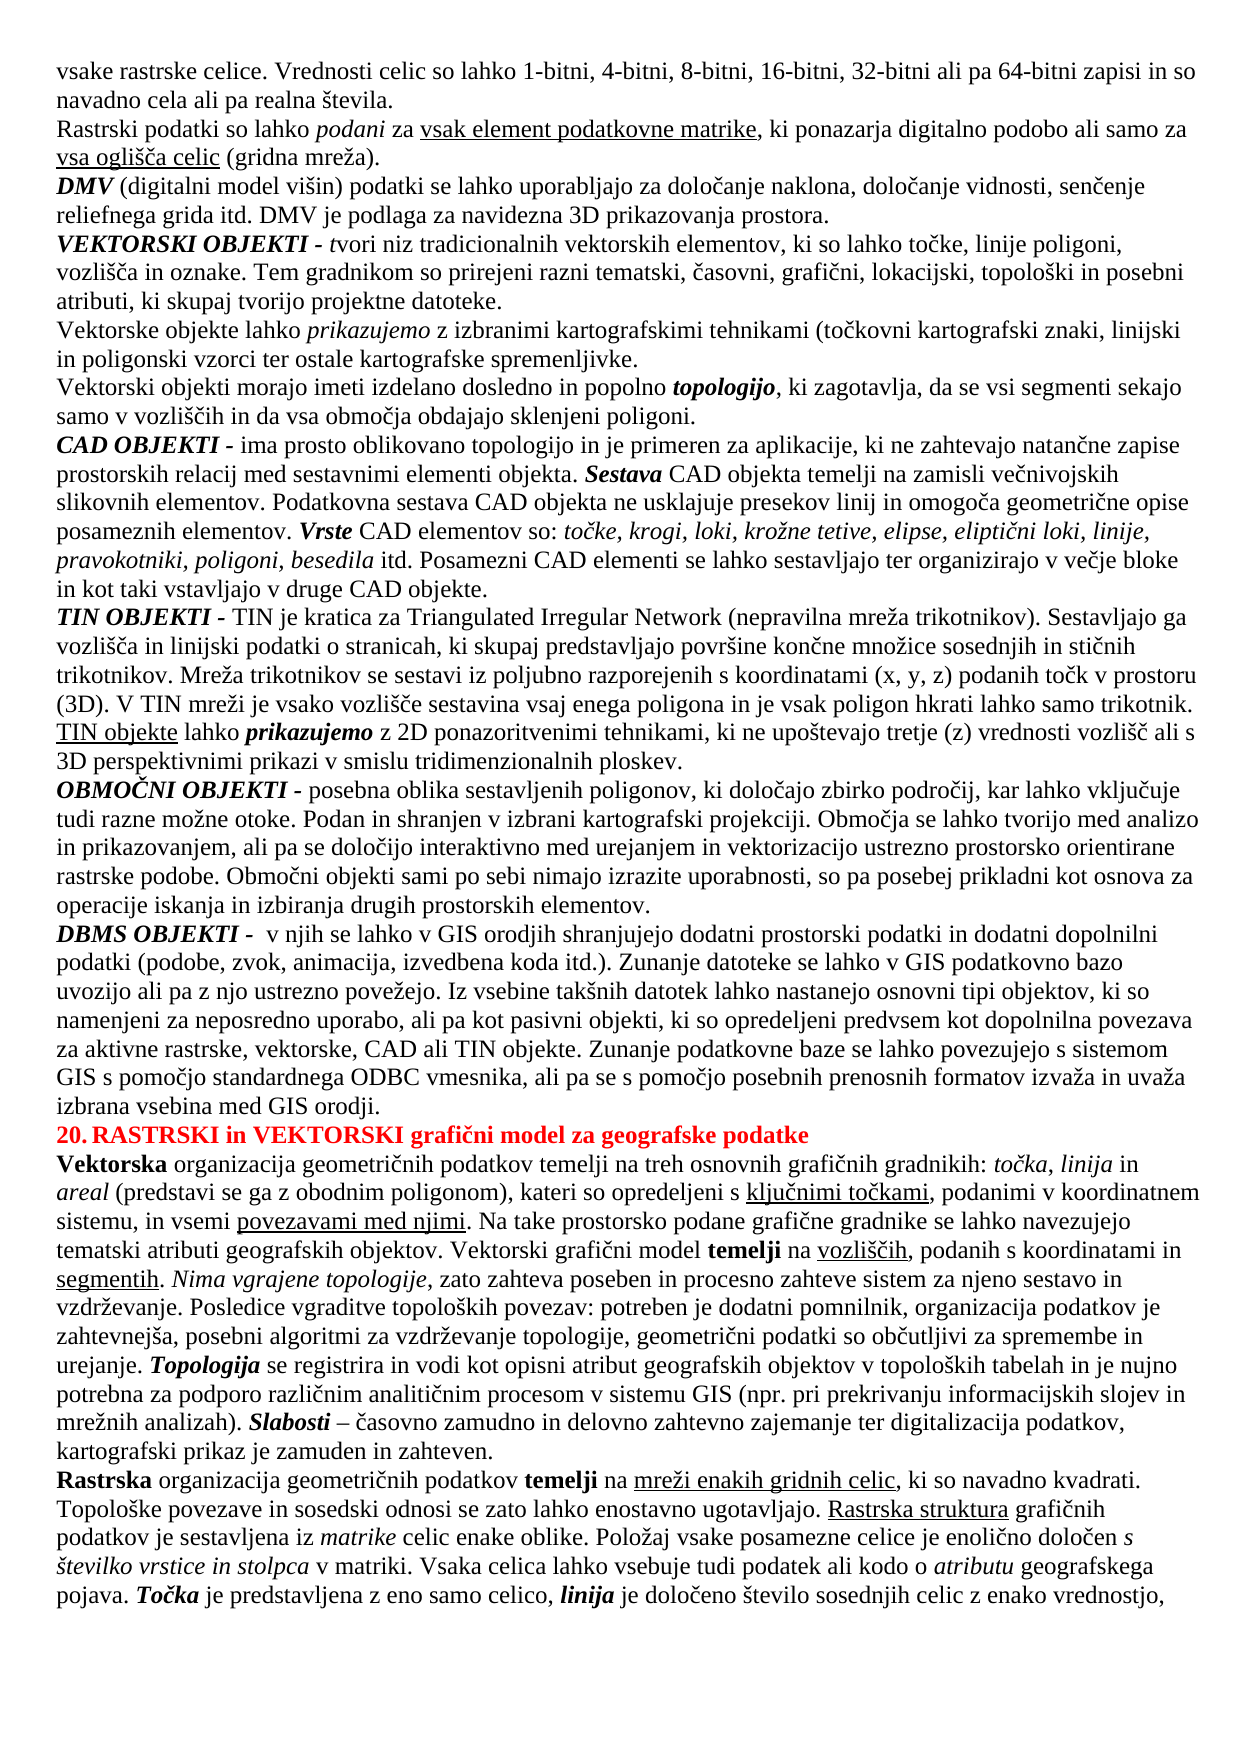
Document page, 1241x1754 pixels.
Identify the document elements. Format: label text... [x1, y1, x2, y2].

text DBMS OBJEKTI - v njih se lahko v GIS orodjih shranjujejo dodatni prostorski podatki in dodatni dopolnilni podatki (podobe, zvok, animacija, izvedbena koda itd.). Zunanje datoteke se lahko v GIS podatkovno bazo uvozijo ali pa z njo ustrezno povežejo. Iz vsebine takšnih datotek lahko nastanejo osnovni tipi objektov, ki so namenjeni za neposredno uporabo, ali pa kot pasivni objekti, ki so opredeljeni predvsem kot dopolnilna povezava za aktivne rastrske, vektorske, CAD ali TIN objekte. Zunanje podatkovne baze se lahko povezujejo s sistemom GIS s pomočjo standardnega ODBC vmesnika, ali pa se s pomočjo posebnih prenosnih formatov izvaža in uvaža izbrana vsebina med GIS orodji. [56, 919, 1200, 1120]
text Rastrska organizacija geometričnih podatkov temelji na mreži enakih gridnih celic, ki so navadno kvadrati. Topološke povezave in sosedski odnosi se zato lahko enostavno ugotavljajo. Rastrska struktura grafičnih podatkov je sestavljena iz matrike celic enake oblike. Položaj vsake posamezne celice je enolično določen s številko vrstice in stolpca v matriki. Vsaka celica lahko vsebuje tudi podatek ali kodo o atributu geografskega pojava. Točka je predstavljena z eno samo celico, linija je določeno število sosednjih celic z enako vrednostjo, [56, 1465, 1200, 1609]
text Rastrski podatki so lahko podani za vsak element podatkovne matrike, ki ponazarja digitalno podobo ali samo za vsa oglišča celic (gridna mreža). [56, 114, 1200, 171]
text Vektorske objekte lahko prikazujemo z izbranimi kartografskimi tehnikami (točkovni kartografski znaki, linijski in poligonski vzorci ter ostale kartografske spremenljivke. [56, 315, 1200, 372]
text CAD OBJEKTI - ima prosto oblikovano topologijo in je primeren za aplikacije, ki ne zahtevajo natančne zapise prostorskih relacij med sestavnimi elementi objekta. Sestava CAD objekta temelji na zamisli večnivojskih slikovnih elementov. Podatkovna sestava CAD objekta ne usklajuje presekov linij in omogoča geometrične opise posameznih elementov. Vrste CAD elementov so: točke, krogi, loki, krožne tetive, elipse, eliptični loki, linije, pravokotniki, poligoni, besedila itd. Posamezni CAD elementi se lahko sestavljajo ter organizirajo v večje bloke in kot taki vstavljajo v druge CAD objekte. [56, 430, 1200, 602]
text Vektorska organizacija geometričnih podatkov temelji na treh osnovnih grafičnih gradnikih: točka, linija in areal (predstavi se ga z obodnim poligonom), kateri so opredeljeni s ključnimi točkami, podanimi v koordinatnem sistemu, in vsemi povezavami med njimi. Na take prostorsko podane grafične gradnike se lahko navezujejo tematski atributi geografskih objektov. Vektorski grafični model temelji na vozliščih, podanih s koordinatami in segmentih. Nima vgrajene topologije, zato zahteva poseben in procesno zahteve sistem za njeno sestavo in vzdrževanje. Posledice vgraditve topoloških povezav: potreben je dodatni pomnilnik, organizacija podatkov je zahtevnejša, posebni algoritmi za vzdrževanje topologije, geometrični podatki so občutljivi za spremembe in urejanje. Topologija se registrira in vodi kot opisni atribut geografskih objektov v topoloških tabelah in je nujno potrebna za podporo različnim analitičnim procesom v sistemu GIS (npr. pri prekrivanju informacijskih slojev in mrežnih analizah). Slabosti – časovno zamudno in delovno zahtevno zajemanje ter digitalizacija podatkov, kartografski prikaz je zamuden in zahteven. [56, 1149, 1200, 1465]
text vsake rastrske celice. Vrednosti celic so lahko 1-bitni, 4-bitni, 8-bitni, 16-bitni, 32-bitni ali pa 64-bitni zapisi in so navadno cela ali pa realna števila. [56, 56, 1200, 114]
text VEKTORSKI OBJEKTI - tvori niz tradicionalnih vektorskih elementov, ki so lahko točke, linije poligoni, vozlišča in oznake. Tem gradnikom so prirejeni razni tematski, časovni, grafični, lokacijski, topološki in posebni atributi, ki skupaj tvorijo projektne datoteke. [56, 229, 1200, 315]
text Vektorski objekti morajo imeti izdelano dosledno in popolno topologijo, ki zagotavlja, da se vsi segmenti sekajo samo v vozliščih in da vsa območja obdajajo sklenjeni poligoni. [56, 372, 1200, 430]
text OBMOČNI OBJEKTI - posebna oblika sestavljenih poligonov, ki določajo zbirko področij, kar lahko vključuje tudi razne možne otoke. Podan in shranjen v izbrani kartografski projekciji. Območja se lahko tvorijo med analizo in prikazovanjem, ali pa se določijo interaktivno med urejanjem in vektorizacijo ustrezno prostorsko orientirane rastrske podobe. Območni objekti sami po sebi nimajo izrazite uporabnosti, so pa posebej prikladni kot osnova za operacije iskanja in izbiranja drugih prostorskih elementov. [56, 775, 1200, 919]
text TIN OBJEKTI - TIN je kratica za Triangulated Irregular Network (nepravilna mreža trikotnikov). Sestavljajo ga vozlišča in linijski podatki o stranicah, ki skupaj predstavljajo površine končne množice sosednjih in stičnih trikotnikov. Mreža trikotnikov se sestavi iz poljubno razporejenih s koordinatami (x, y, z) podanih točk v prostoru (3D). V TIN mreži je vsako vozlišče sestavina vsaj enega poligona in je vsak poligon hkrati lahko samo trikotnik. TIN objekte lahko prikazujemo z 2D ponazoritvenimi tehnikami, ki ne upoštevajo tretje (z) vrednosti vozlišč ali s 3D perspektivnimi prikazi v smislu tridimenzionalnih ploskev. [56, 602, 1200, 775]
subtitle rastrski in vektorski grafični model za geografske podatke [56, 1120, 1200, 1149]
text DMV (digitalni model višin) podatki se lahko uporabljajo za določanje naklona, določanje vidnosti, senčenje reliefnega grida itd. DMV je podlaga za navidezna 3D prikazovanja prostora. [56, 171, 1200, 229]
